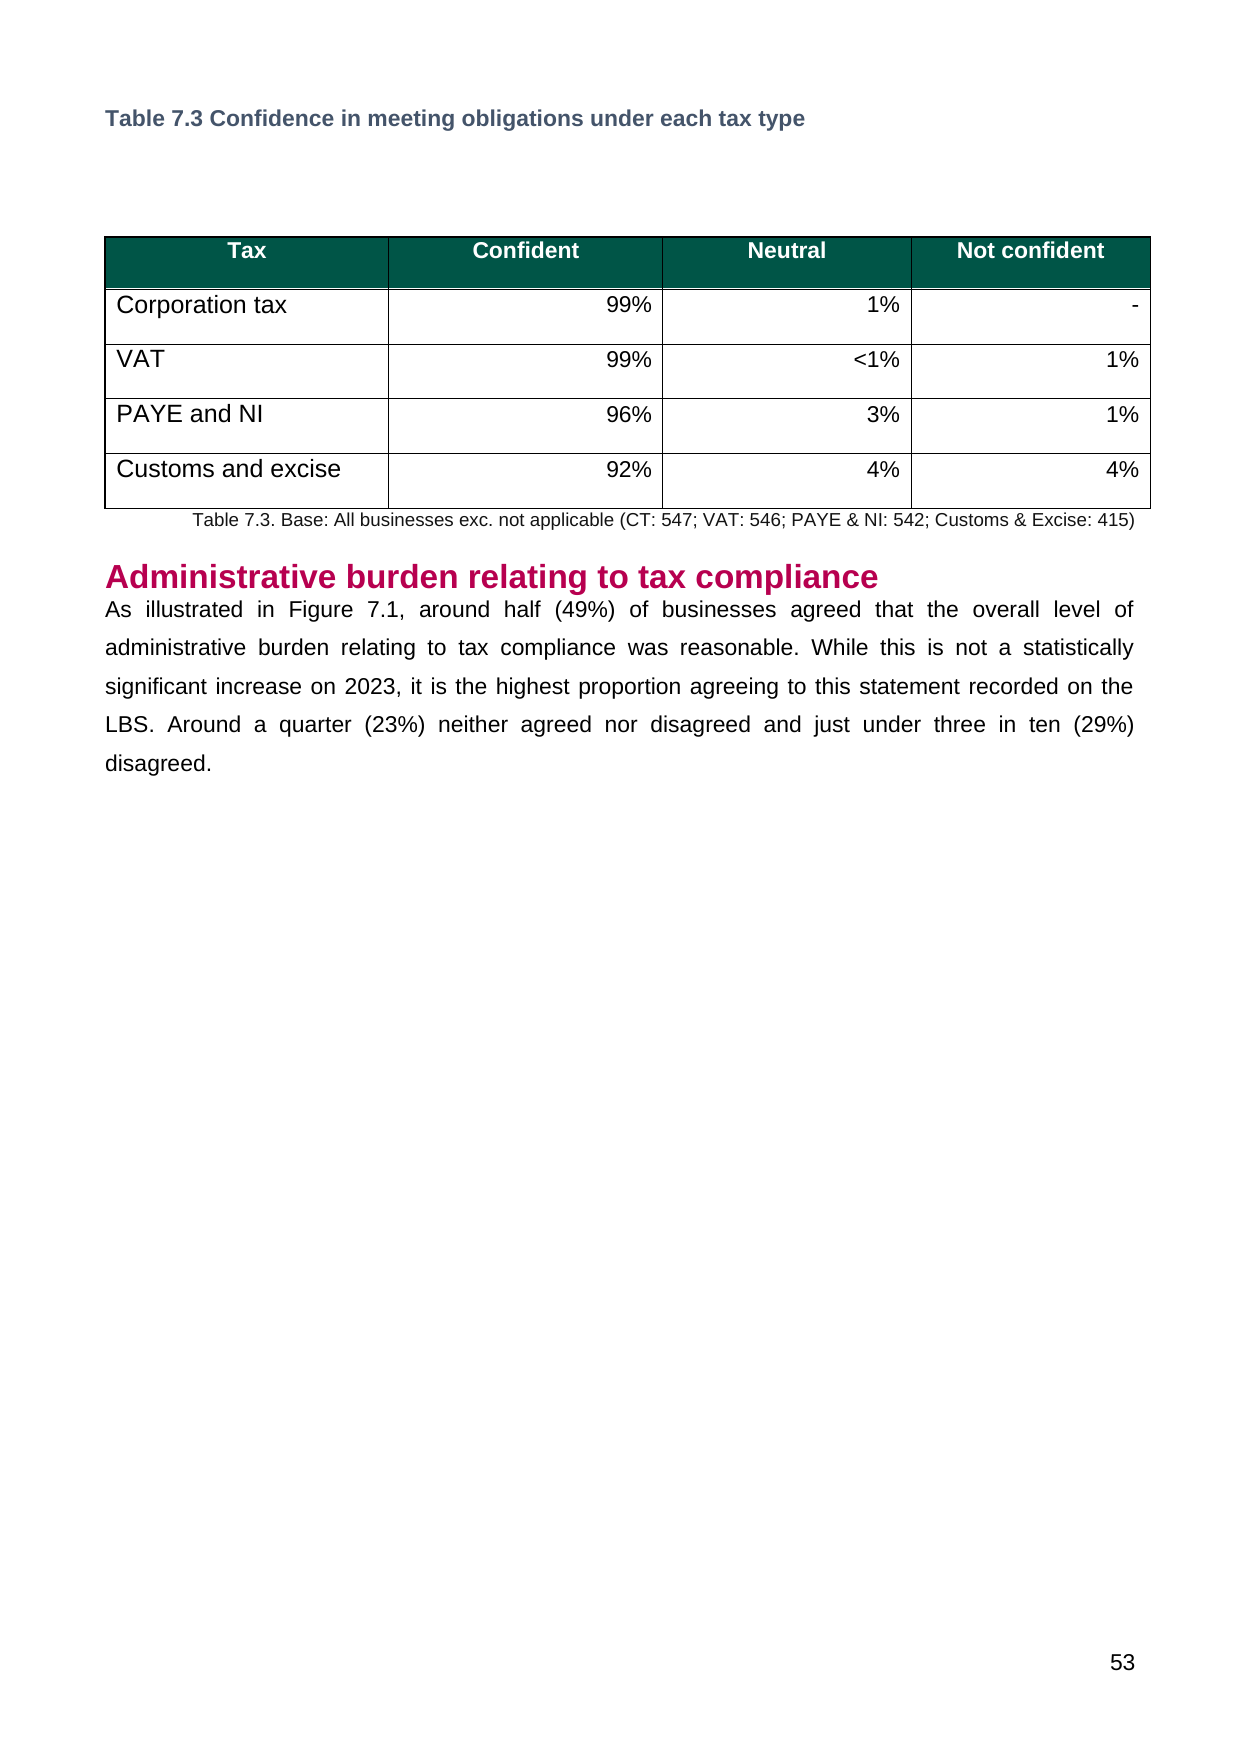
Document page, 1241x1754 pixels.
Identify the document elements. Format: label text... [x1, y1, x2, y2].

subtitle Administrative burden relating to tax compliance [105, 557, 1135, 596]
table_cell Customs and excise [106, 454, 388, 508]
text Table 7.3. Base: All businesses exc. not applicable (CT: 547; VAT: 546; PAYE & NI: 542; Customs & Excise: 415) [105, 509, 1135, 537]
table_cell <1% [663, 345, 911, 398]
table_cell 96% [389, 399, 662, 453]
table_cell 99% [389, 290, 662, 343]
table_cell 1% [912, 345, 1150, 398]
table_header Not confident [912, 238, 1150, 288]
table_cell 1% [663, 290, 911, 343]
table_cell 1% [912, 399, 1150, 453]
table_header Confident [389, 238, 662, 288]
text Table 7.3 Confidence in meeting obligations under each tax type [105, 105, 1135, 214]
table_cell 4% [663, 454, 911, 508]
text As illustrated in Figure 7.1, around half (49%) of businesses agreed that the overall level of administrative burden relating to tax compliance was reasonable. While this is not a statistically significant increase on 2023, it is the highest proportion agreeing to this statement recorded on the LBS. Around a quarter (23%) neither agreed nor disagreed and just under three in ten (29%) disagreed. [105, 596, 1135, 783]
table_cell Corporation tax [106, 290, 388, 343]
table_cell 92% [389, 454, 662, 508]
table_header Neutral [663, 238, 911, 288]
table_cell PAYE and NI [106, 399, 388, 453]
table_cell VAT [106, 345, 388, 398]
table_cell 99% [389, 345, 662, 398]
table_cell - [912, 290, 1150, 343]
table_header Tax [106, 238, 388, 288]
table_cell 4% [912, 454, 1150, 508]
table_cell 3% [663, 399, 911, 453]
